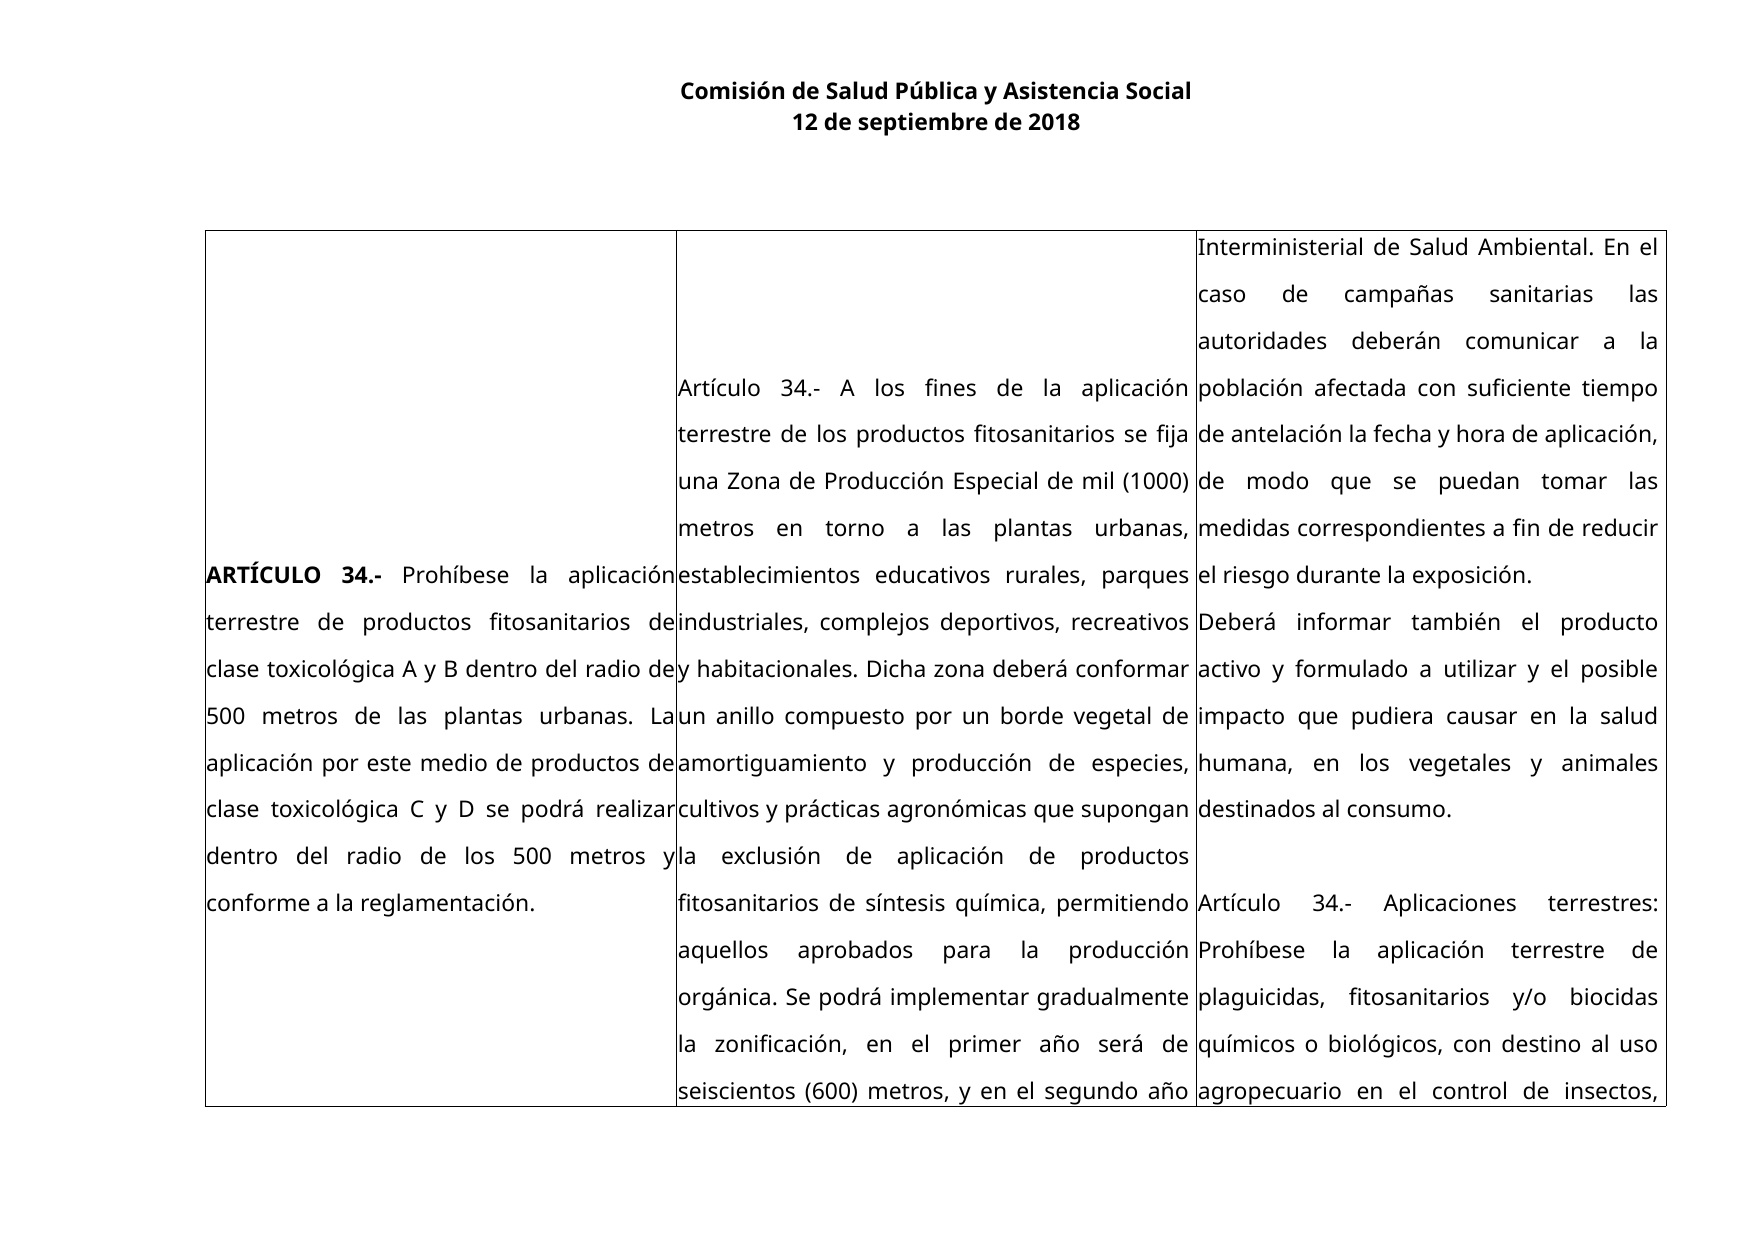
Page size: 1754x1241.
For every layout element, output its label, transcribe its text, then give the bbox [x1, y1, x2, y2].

table_cell ARTÍCULO 1 - Modifícase el Capítulo I Artículo 1; Capítulo II, Artículos 2 y 3; Capítulo IV, Artículos 7 y 8, Capítulo V Artículos 11, 12 y 13; Capítulo VI Artículos 15, 17 y 19; Capítulo V Artículo 11; Capítulo VII, Artículo 20; Capítulo VIII, Artículo 22; Capítulo IX, Artículos 25, 26 y 27; Capítulo X, Artículos 28 y 29; Capítulo XI Artículos 30, 32, 33, 34 y 35; y, Capítulo XII, Artículos 36, 37 y 38 de la Ley 11273, los que quedarán redactados de la siguiente manera: Artículo 1.- Son objetivos de la presente, la protección de la salud humana, de los recursos naturales y de la producción agrícola, estableciendo los principios rectores para la utilización de fitosanitarios dentro de todo el territorio provincial a fin de evitar la contaminación de los alimentos, del ambiente y la salud humana. Artículo 2.- Quedan sujetos a las disposiciones de la presente y sus normas reglamentarias, la elaboración, formulación, transporte, almacenamiento, en cualquiera de sus modalidades, depósito, distribución, fraccionamiento, expendio, aplicación y disposición final de envases de fitosanitarios cuyo empleo, manipulación o tenencia a cualquier título comprometa la calidad de vida de la población y/o del ambiente. Artículo 3.- El Ministerio de la Producción será la Autoridad de Aplicación de la presente, quien requerirá para cualquier resolución o reglamentación de la presente de la participación del Comité Interministerial de Salud Ambiental creado por el Poder Ejecutivo Provincial mediante el decreto N° 815/10. Artículo 7.- La Autoridad de Aplicación formalizará convenios con las Municipalidades y Comunas provinciales a ﬁn de implementar en sus respectivas jurisdicciones el registro y la matriculación de equipos terrestres y la habilitación de los locales destinados a la comercialización de productos fitosanitarios. Los aranceles respectivos, conforme a lo dispuesto por el organismo de aplicación, serán percibidos en su totalidad por las Municipalidades y Comunas. Artículo 8.- La Autoridad de Aplicación formalizará convenios de colaboración con otros Entes y Organismos del Estado Provincial, para la ejecución de aspectos contenidos en la presente. En particular coordinará con el Ministerio de Educación e Innovación y Cultura de la Provincia programas de difusión para alumnos y docentes acerca de los derechos y obligaciones establecidos en la presente. Artículo 11.- Los expendedores de los productos enunciados en el artículo 28 de la presente, deberán inscribirse en el registro previsto en el Artículo 4, conforme con los requisitos que establezca la reglamentación. Artículo 12.- Todos los propietarios de equipos de aplicación terrestre de fitosanitarios, utilizados para servicios a terceros o para uso propio en las explotaciones rurales, en silos bolsa, silos campo, plantas de acopio, plantas de acondicionamiento y plantas de terminales portuarias, deberán solicitar a las Municipalidades y Comunas que posean convenios con la Autoridad de Aplicación, la matriculación de tales equipos en los plazos y con los requisitos establecidos en el artículo 13 de la presente. Cuando no existiere tales convenios, la matriculación se tramitará ante la Dirección General de Sanidad Vegetal, dependiente del Ministerio de la Producción. Artículo 13.- A los efectos de su inscripción en el registro que establece el artículo 4° de la presente, las personas físicas o jurídicas que se dediquen a realizar trabajos de pulverización terrestre por cuenta de terceros o para uso propio, en explotaciones rurales, o trabajos de aplicación en post-cosecha, utilizando fitosanitarios a los que refiere el artículo 28 de la presente, deberán: requerir de un Ingeniero Agrónomo matriculado la habilitación de los equipos a utilizar para la actividad a los efectos de su registro. El número de matrícula que se asigne deberá ser impreso en la maquinaria en cuestión, conforme a la reglamentación de la presente; declarar identidad y domicilio de las personas que utilicen o conduzcan el o los equipos terrestres, a fin de que las mismas obtengan la habilitación correspondiente para operarlos; podrán realizar solamente aplicaciones terrestres de fitosanitarios, quienes cuenten con la autorización de aplicación extendida por un Ingeniero Agrónomo matriculado. El profesional autorizante deberá llevar el registro que establece el artículo 23 inciso c) de la presente y contar con la habilitación requerida por el inciso b) del mismo artículo. La autorización se extenderá por cuadruplicado, quedando el original en poder de la comuna o municipio, quien deberá archivarla por el término de 10 años y transcribir sus datos a los registros especiales que se crearán al efecto; el duplicado en poder del profesional actuante, triplicado en manos del propietario o titular registral del equipo de aplicación y el cuadruplicado será entregado al productor comitente, pesando sobre ellos la obligación de archivar las autorizaciones por el término de dos (2) años contados a partir de su fecha de emisión. Cuando la maquinaria sea utilizada para uso propio en las explotaciones rurales, bastará la autorización profesional por triplicado, con la misma obligación de archivar la documentación por igual lapso. (Una para el Municipio, otra para el profesional y otra para el productor/aplicador); y, dar cumplimiento a las demás condiciones que establezca la reglamentación. Artículo 15.- En las explotaciones mencionadas en el artículo precedente queda prohibida la tenencia y/o aplicación de productos fitosanitarios cuyo uso no esté recomendado por el SERVICIO NACIONAL DE SANIDAD Y CALIDAD AGROALlMENTARIA (SENASA), o el organismo que lo sustituya, para las especies hortícolas, frutícolas o florales, según corresponda. En caso de constatarse la tenencia y/o empleo de productos prohibidos, los mismos serán comisados, sin perjuicio de las sanciones que pudieren corresponder. Los productos secuestrados tendrán el destino que establezca el Decreto 1844/2002 Reglamentario de los artículos 22 y 23 de la Ley 11717. Artículo 17.- Las personas físicas o jurídicas, titulares y/o responsables de las explotaciones dedicadas a alguna de las actividades señaladas en el Artículo 14 deberán proveer a sus empleados y a todo aquel que desempeñe tareas en los cultivos referenciados, de los elementos de seguridad que establezca la reglamentación y deberán archivar la factura de adquisición de los mismos quedando obligado a su exhibición cuando así lo requieran los funcionarios de la Autoridad de Aplicación. Artículo 19.- Cuando los establecimientos dedicados a alguna de las actividades que señala el artículo 14 de la presente, se encuentren ubicados en las proximidades de núcleos poblacionales o algún otro de los lugares previstos en el artículo 34 de la presente, deberán además de dar cumplimiento al citado artículo, ajustar su funcionamiento a la reglamentación que a tal efecto dicte la autoridad de aplicación. Artículo 20.- Las personas físicas o jurídicas que se dediquen a la comercialización, cualquiera sea el carácter, de productos fitosanitarios como actividad principal o secundaria, deberán inscribirse en el registro de expendedores, de acuerdo a lo establecido en el Artículo 11 y en los términos que establece el Artículo 4 y con las formalidades que determine la reglamentación. Solo podrán comercializar productos fitosanitarios que se encuentren registrados en el Servicio Nacional de Sanidad y Calidad Agroalimentaria (SENASA) o el Organismo que lo suplante. Artículo 22.- No podrán desempeñarse como regentes técnicos de las personas señaladas en los Artículos 13 y 20 de la presente, los Ingenieros Agrónomos que desempeñen funciones en la jurisdicción del Ministerio de la Producción o en cualquier otra repartición de gobierno Provincial, Municipal o Comunal. Artículo 25.- Los funcionarios que el organismo de aplicación designe a los efectos de ejercer tareas de fiscalización y control, tendrán libre acceso a todos los lugares en que se desarrolle alguna de las actividades a que refiere el Artículo 2 de la presente. Deberán labrar acta circunstanciada de los hechos que constaten, firmando al pie de las actuaciones y entregando copia al verificado. Si este se negare a recibirla fijará la misma en lugar visible, haciendo constar tal circunstancia. Podrán también tomar muestras y comisar productos. A dichos fines podrá valerse de la fuerza pública, debiendo dar intervención al Juzgado competente para garantizar el acatamiento de la norma. La Resolución de infracción dictada por la Autoridad de Aplicación en el marco del procedimiento correspondiente, será considerado título ejecutivo suficiente para perseguir el cobro judicial de la multa aplicada. Artículo 26.- El incumplimiento de la presente, su Reglamentación y demás normas complementarias será sancionado con: apercibimiento; multa, que será determinada por la Autoridad de Aplicación, debiendo graduarse atendiendo a la gravedad de la infracción y al carácter de reincidente, entre el diez por ciento (10%) y cincuenta por ciento (50%) del valor fiscal del inmueble en el que se haya cometido la infracción; incautación definitiva de vehículos utilizados en ocasión de cometer la infracción; e, inhabilitación para gestionar trámites administrativos a los fines de transportar y/o vender el producto cosechado en el inmueble en el que se haya cometido la infracción, sin que ello afecte la exigibilidad del cumplimiento de obligaciones fiscales. Se considerará que existe reincidencia cuando no hayan transcurrido dos (2) años entre la comisión de una infracción sancionada y la siguiente. Artículo 27.- Las sanciones establecidas en el Artículo anterior podrán aplicarse en forma simultánea, debiendo en todos los casos asegurarse el derecho de defensa y el debido proceso adjetivo. La Autoridad de Aplicación reglamentará el procedimiento correspondiente a dichos fines, resultando aplicable de manera subsidiaria lo normado en el Decreto N° 10204/58. Artículo 28.- La venta directa al usuario de productos fitosanitarios empleados coma insecticidas, nematicidas, fungicidas, bactericidas, antibióticos, mamalicidas. avicidas, feromonas, molusquicidas, acaricidas, defoliantes y/o desecantes, fitorreguladores, herbicidas, coadyuvantes, repelentes, atractivos, fertilizantes, inoculantes y todos aquellos otros productos utilizados para la protección vegetal, no contemplados explícitamente en esta enumeración, deberá hacerse mediante autorización por escrito de Ingeniero Agrónomo habilitado, con receta con copia triplicada, las que quedarán en poder del usuario, el Ingeniero Agrónomo y el vendedor, estableciéndose que serán responsables solidariamente en caso de incumplimiento. Las recetas de compra y venta de dichos productos deberán especificar, nombre del producto, modo de aplicación, cultivo que se trata, nombre y apellido del dueño del campo, del productor, y la firma del Ingeniero Agrónomo con su matrícula habilitante a la cual se le adjuntara el recibo de venta correspondiente, la cual será archivada por el plazo de dos (2) años. Aquellos expendedores que no den cumplimiento a lo establecido precedentemente serán sancionados con inhabilitación desde un (1) mes a dos (2) años de acuerdo a la gravedad de la falta cometida, sin perjuicio de las demás penalidades previstas en la presente. Artículo 29.- Prohíbese la venta y uso libre de todos los productos mencionados en el artículo 28 de la presente. Artículo 30.- Cualquier persona física o jurídica que en el desarrollo de algunas de las actividades enunciadas en el Artículo 2 de la presente, causare daños a terceros, sea por imprevisión, negligencia, culpa o dolo, será pasible de las sanciones que establece el Artículo 27, sin perjuicio de las acciones judiciales a que hubiere lugar. Todo productor, propietario, usufructuario, aplicador y/o persona jurídicamente responsable de un inmueble en el cual se apliquen cualquier tipo de fitosanitarios será solidariamente responsable de los daños ocasionados por violación de la presente. Artículo 32.- En aplicación del principio de prevención y el de consentimiento previo informado, se prohíbe en todo el ámbito provincial el tratamiento mediante productos pesticidas o insecticidas en camiones y/o vagones ferroviarios de cualquier tipo de granos, semillas o subproductos de éstos. Se prohíbe la venta libre y la utilización de los siguientes productos: Fosfuro de Aluminio, Fosfuro de Magnesio, Fosfina, Bromuro de Metilo o cualquier otro producto que los contenga; como así también de algún otro formulado que pudiera crearse con igual toxicidad. Para la aplicación y utilización en silos campos, silos bolsa, plantas de acopio, plantas de acondicionamiento de granos, plantas de terminales portuarias se deberán reunir las condiciones que establezca la reglamentación. En éstos establecimientos no podrán utilizarse fitosanitarios ni pesticidas de ningún tipo dentro de la zona urbanizada ni a una distancia menor a 1.500 metros del límite de éstas. Artículo 33.- Aplicaciones aéreas: Prohíbese la aplicación y/o aspersión aérea de plaguicidas, fitosanitarios y/o biocidas químicos o biológicos, con destino al uso agropecuario en el control de insectos, ácaros, hongos o plantas silvestres de interés agrícola y/o forestal cualquiera sea el producto activo o formulado, así como su dosis, en todo el territorio de la provincia de Santa Fe. Queda exceptuada de la presente prohibición la pulverización aérea realizada con fines sanitarios con el expreso consentimiento de la autoridad sanitaria y medioambiental y establecida mediante Resolución conjunta del Comité Interministerial de Salud Ambiental. En el caso de campañas sanitarias las autoridades deberán comunicar a la población afectada con suficiente tiempo de antelación la fecha y hora de aplicación, de modo que se puedan tomar las medidas correspondientes a fin de reducir el riesgo durante la exposición. Deberá informar también el producto activo y formulado a utilizar y el posible impacto que pudiera causar en la salud humana, en los vegetales y animales destinados al consumo. Artículo 34.- Aplicaciones terrestres: Prohíbese la aplicación terrestre de plaguicidas, fitosanitarios y/o biocidas químicos o biológicos, con destino al uso agropecuario en el control de insectos, ácaros, hongos o plantas silvestres de interés agrícola y/o forestal, cualquiera sea el producto activo o formulado, así como su dosis, dentro de un área de 1.500 metros de las plantas urbanas, establecimientos educacionales rurales, de parques industriales, complejos deportivos y recreativos, barrios privados y caseríos, de zonas de interés turístico y áreas naturales protegidas declaradas tales por autoridad competente; de las costas de los ríos, arroyos, lagunas y humedales señalados en la cartografía oficial. El área de exclusión de fitosanitarios quedará delimitada por la línea cero (O) del ejido urbano y hasta los mil quinientos (1.500) metros. De los mil quinientos (1.500) metros hasta los dos mil (2.000) metros sólo se podrá utilizar fitosanitarios de clase III y lV; desde los dos mil (2.000) metros hasta los tres mil (3.000) metros, sólo se utilizaran fitosanitarios de clase II y desde los tres mil (3.000) metros en adelante sólo los productos de clase la y lb, con la debida justificación conforme a la reglamentación. Artículo 35.- Se Prohíbe en todo el territorio provincial las aplicaciones de productos fitosanitarios en banquinas ubicadas en los ejidos municipales y/o comunales como así también en las rutas provinciales y rutas nacionales que transiten por la Provincia. La Autoridad de Aplicación conjuntamente con el Comité Interministerial podrá disponer aplicaciones selectivas mediante resolución fundada, si existieren razones que lo justifiquen, con la finalidad de preservar el medio ambiente y/o la Salud. Artículo 36.- Toda persona podrá denunciar, sin perjuicio de las acciones que le brinda la Ley N.º 10.000, ante la autoridad de aplicación, todo hecho, acto u omisión que contravenga las disposiciones de la presente que produzca desequilibrios ecológicos, daños al medio ambiente, a la fauna flora o a la salud humana. El procedimiento a seguir se determinará en las normas reglamentarias. Toda persona que resultare afectada directa o indirectamente a causa de las acciones contempladas en los Artículos precedentes, será considerada particular damnificado, a los efectos de su habilitación para efectuar la denuncia correspondiente ante la Autoridad de Aplicación, quien, en caso de acreditarse la infracción, destinará a aquélla en su carácter de denunciante, el CINCUENTA POR CIENTO (50%) del valor de la multa aplicada. Artículo 37.- Cuando el organismo de aplicación estimare desaconsejable el empleo de determinados fitosanitarios por su alta toxicidad, prolongado efecto residual y/o por otra causa que hiciere peligroso su uso, gestionará ante el Servicio Nacional de Sanidad y Calidad Agroalimentaria (SENASA) o el Organismo que lo suplante, su exclusión de la nómina de productos autorizados, sin perjuicio de adoptar en forma inmediata las medidas necesarias para el resguardo y preservación del medio ambiente, flora, fauna, personas o bienes. La autoridad de aplicación, redactará, publicará y revisará periódicamente la lista de productos fitosanitarios, sus componentes y afines, clasificados según el Artículo 29 de la presente. Artículo 38.- La autoridad de aplicación promoverá en coordinación con la Subsecretaría de Medio Ambiente y Desarrollo Sustentable, las Municipalidades y Comunas y la Mesa provincial de Agricultura Familiar, o en acuerdo con los propietarios, políticas de fomento en áreas suburbanas y en las zonas de prohibición de aplicación de fitosanitarios, producciones alternativas Agroecológicas, que aseguren una producción sana, promoviendo el mercado local y regional, priorizando la utilización de estos espacios a los pequeños productores y/o producciones familiares, de acuerdo a la ley nacional 25.127" [1197, 231, 1666, 1106]
table_cell ARTÍCULO 34.- Prohíbese la aplicación terrestre de productos fitosanitarios de clase toxicológica A y B dentro del radio de 500 metros de las plantas urbanas. La aplicación por este medio de productos de clase toxicológica C y D se podrá realizar dentro del radio de los 500 metros y conforme a la reglamentación. [206, 231, 676, 1106]
table_cell ARTÍCULO 1 – Modifícase el Capítulo I Artículo 1; Capítulo II, Artículos 2 y 3; Capítulo III, Artículo 5; Capítulo IV, Artículos 7 y 8, Capítulo V Artículos 11, 12 y 13; Capítulo VI, Artículos 14, 15, 16, 17, 18; Capítulo VII, Artículos 20 y 21; Capítulo VIII, Artículos 22, 23 y 24; Capítulo IX, Artículos 25, 26 y 27; Capítulo X, Artículos 28 y 29; Capítulo XI, Artículos 30, 32, 33 y 34; Capítulo XII, Artículos 36, 37 y 38; y, Capítulo XIII, Artículo 39 de la Ley 11273 – Productos Fitosanitarios, los que quedarán redactados de la siguiente manera: CAPÍTULO I OBJETIVOS Artículo 1.- Son objetivos de la presente la protección de la salud humana, de los recursos naturales y de la producción agropecuaria, a través de la correcta y racional utilización de los productos fitosanitarios y fertilizantes, incluidos los utilizados para el control de plagas en post cosecha, evitando la contaminación del medio ambiente y de los alimentos y promoviendo su correcto uso mediante la educación e información planificada. CAPÍTULO II SUJETOS Y ALCANCES DE LA LEY Artículo 2.- Quedan sujetos a las disposiciones de la presente y sus normas reglamentarias la elaboración, formulación, transporte, almacenaje en sus distintas formas, intermediación, distribución, fraccionamiento, expendio, aplicación, disposición transitoria y final de envases de productos fitosanitarios y fertilizantes, incluidos los utilizados para el control de plagas en post cosecha, usuarios, asesores fitosanitarios, regentes fitosanitarios y asesores técnicos para habilitación de equipos que empleen, manipulen o tengan productos fitosanitarios o fertilizantes. Artículo 3.- El Ministerio de la Producción será la Autoridad de Aplicación de la presente quien requerirá de la participación del Comité Interministerial de Salud Ambiental creado por el Poder Ejecutivo Provincial mediante el Decreto N° 815/10, cuando se presenten casos que comprometan la salud o el medio ambiente. CAPÍTULO III DE LOS RECURSOS Artículo 5.- Créase la cuenta “Control Fitosanitario” abierta en el Nuevo Banco de Santa Fe S.A. y registrada a la orden del Ministerio de la Producción, que operará con los aportes provenientes de: aranceles por inscripciones en los registros previstos en la presente; aranceles por capacitación de los sujetos alcanzados por la presente; venta de material bibliográfico; multas por infracciones y normas reglamentarias; y, subsidios, donaciones y legados. El valor de los aranceles será sometido por la Autoridad de Aplicación a la aprobación del Poder Ejecutivo. CAPÍTULO IV DE LOS CONVENIOS Artículo 7.- El Ministerio de la Producción por intermedio de la Subdirección de Agricultura y Sanidad Vegetal podrá formalizar convenios con las municipalidades y comunas de la Provincia a fin de implementar en sus respectivas jurisdicciones el registro o matriculación de todos los equipos de aplicación, y la habilitación de los locales destinados a la comercialización de productos fitosanitarios y fertilizantes, incluidos los utilizados para el control de plagas de post cosecha. Los aranceles respectivos, conforme a lo dispuesto por la Autoridad de Aplicación, serán percibidos en su totalidad por las Municipalidades y Comunas. Artículo 8.- El Ministerio de la Producción, por intermedio del área de Sanidad Vegetal, formalizará convenios de colaboración con otros Entes y Organismos del Estado Provincial, para la ejecución de aspectos contenidos en la presente. En particular coordinará con el Ministerio de Educación y de Innovación y Cultura de la Provincia programas de difusión para alumnos y docentes acerca de los derechos y obligaciones establecidos en la presente. CAPÍTULO V DE LOS REGISTROS Artículo 11.- Toda persona física o jurídica que desarrolle cualquiera de las actividades enunciadas en la presente, deberán inscribirse en el registro previsto en el Artículo 4, conforme con los requisitos que establezca la reglamentación. Artículo 12.- Los propietarios de equipos de aplicación de productos fitosanitarios o fertilizantes, utilizados para servicios a terceros o para uso propio en las explotaciones rurales, en silos, plantas de acopio, plantas de acondicionamiento, plantas de terminales portuarias, incluidos los utilizados para el control de plagas de post cosecha deberán cumplimentar el trámite necesario a fin de matricular o registrar los equipos en Municipalidades y Comunas que posean convenios con la Autoridad de Aplicación, dentro los plazos establecidos en la presente. Cuando no existieran dichos convenios la matriculación o registro se tramitará ante la Subdirección de Agricultura y Sanidad Vegetal u organismo que lo sustituya. En el caso de aplicaciones de post cosecha, deberán presentar un protocolo de procedimiento, con el alcance que establezca la reglamentación. Artículo 13.- Las personas físicas o jurídicas que se dediquen a realizar trabajos de aplicación de los productos fitosanitarios y fertilizantes, incluidos los utilizados para el control de plagas de post cosecha, deberán: requerir un Asesor Técnico para la habilitación de equipos, por medio del protocolo de habilitación, a los efectos de su matriculación o registro; tener impreso el número de matrícula que se asigne en la maquinaria en cuestión, conforme a la reglamentación pertinente. En el caso de equipos aéreos el número de registro deberá coincidir con la matrícula que otorga la ANAC u organismo que lo sustituya; declarar identidad y domicilio de la/s persona/s que opera/n el/los equipo/s de aplicación a fin de que las mismas obtengan la habilitación correspondiente para operarlos. Los operarios deberán realizar y aprobar un curso dictado por las entidades que determine la Autoridad de Aplicación quien otorga el correspondiente carnet de aplicador; y, contar con una libreta sanitaria expedida por el Ministerio de Salud; contar con la receta de Aplicación extendida por un Asesor Fitosanitario para realizar aplicaciones aéreas, terrestres y en post cosecha de productos fitosanitarios y fertilizantes. La receta se extenderá por cuadruplicado, quedando el original para el productor comitente, duplicado en manos del propietario o titular registral del equipo de aplicación y el triplicado en poder del Asesor Fitosanitario, pesando sobre ellos la obligación de archivar las autorizaciones por el término de dos (2) años contados a partir de su fecha de emisión. El cuadruplicado quedará en poder de la Comuna o Municipalidad, quien deberá archivarla por el término de diez (10) años; las aeronaves dedicadas a las tareas de aplicación deberán cumplimentar los requisitos que establece la ANAC u órgano que lo sustituya, a los efectos de su inscripción, sin perjuicio de los demás requisitos que establece la presente y su reglamentación. Se incorpora un mecanismo de seguimiento satelital de las aeronaves a los fines de controlar la ruta de aplicación; y, dar cumplimiento a las demás condiciones que establezca la reglamentación. CAPÍTULO VI DE LA PRODUCCIONES VEGETALES Artículo 14.- Se entenderá como producciones vegetales a las actividades destinadas a la producción de especies cerealeras, oleaginosas, forrajeras, forestales, hortícolas, fructícolas, florales, aromáticas, medicinales, tintóreas, textiles y cualquier otro tipo de cultivo no contemplado explícitamente en esta enumeración. Artículo 15.- Para las producciones mencionadas en el artículo precedente queda prohibida la tenencia o aplicación de productos fitosanitarios y fertilizantes cuyo uso no esté registrado ante el Servicio Nacional de Sanidad y Calidad Agroalimentaria (SENASA) o el organismo que lo sustituya. En caso de constatarse la tenencia o empleo de productos no registrados o fuera de su plazo límite de comercialización, los mismos serán decomisados, sin perjuicio de las sanciones que pudieran corresponder. Los productos secuestrados tendrán el destino que establezca la reglamentación. Artículo 16.- Los operarios de producciones vegetales que se dediquen a la aplicación de productos fitosanitarios con equipos manuales, deberán contar con la habilitación correspondiente, renovarla cada dos (2) años y realizar los cursos que organizará y dictará la Autoridad de Aplicación. Artículo 17.- Las personas físicas o jurídicas, titulares o responsables de las explotaciones dedicadas a las actividades comprendidas en la presente, deberán proveer a sus empleados y a todo aquel que desempeñe tareas en las producciones referenciadas, de los elementos de protección personal que establezca la reglamentación y deberán archivar las facturas de adquisición de los mismos, quedando obligados a su exhibición cuando así lo requieran los funcionarios de la Autoridad de Aplicación. Artículo 18.- Los productos fitosanitarios utilizados en producciones vegetales señaladas en la presente deberán ser almacenadas en locales seguros, ventilados y separados convenientemente de viviendas y lugares de empaque. Se procederá de igual modo con los equipos y elementos de aplicación. CAPITULO VII DE LOS EXPENDEDORES Artículo 20.- Las personas físicas o jurídicas que se dediquen a la comercialización, cualquiera sea el carácter de productos fitosanitarios o fertilizantes, incluidos los utilizados para el control de plagas de post cosecha como actividad principal o secundaria, deberán inscribirse en el registro de expendedores y en los términos, de acuerdo a lo establecido en la presente con las formalidades que establezca su reglamentación. Sólo podrán comercializar productos fitosanitarios y fertilizantes, incluidos los utilizados para el control de plagas de post cosecha que se encuentren registrados en el SENASA, dirección de fitosanitarios y biológicos y registros u organismo que lo suplante. Artículo 21.- Sin perjuicio de lo establecido en el artículo anterior, quienes comercialicen productos fitosanitarios o fertilizantes, incluidos los utilizados para el control de plagas de post cosecha deberán: contar con regente fitosanitario; acompañar, junto con la solicitud de inscripción o renovación, croquis detallado de las instalaciones comerciales y características de los depósitos de productos fitosanitarios y fertilizantes en formulario bajo declaración jurada del regente fitosanitario, las que serán acordes a lo establecido por la reglamentación pertinente; llevar un registro actualizado del origen y tipo de productos recibidos para su comercialización, avalados por los correspondientes comprobantes. Cuando se trate de sucursales dicha obligación recaerá sobre las mismas, no pudiendo delegar dicha carga en la casa central; archivar por el término de dos (2) años contados desde el momento del expendio, todas las recetas de adquisición de los productos fitosanitarios incluidos los utilizados en post cosecha; en caso de vacancia, designar nuevo regente fitosanitario dentro de los treinta (30) días de producida la misma; comunicar por medio fehaciente a la Autoridad de Aplicación la cesación de actividad dentro de los treinta (30) días corridos de producida la misma; y, cumplir con los demás requisitos que establezca la reglamentación. CAPITULO VIII DE LOS REGENTES Y ASESORES TÉCNICOS Artículo 22.- Para desempeñarse como asesor fitosanitario, asesor técnico para habilitación de equipos y/o regente fitosanitario en el marco de la presente, se requiere ser Ingeniero Agrónomo matriculado en el Colegio de Ingenieros Agrónomos de la Provincia o con convenio de reciprocidad y estar inscripto en el Registro que refiere el artículo 4. No podrán desempeñarse bajo estas figuras, los Ingenieros Agrónomos que desempeñen funciones en la jurisdicción del Ministerio de la Producción u organismo que lo reemplace. Artículo 23.- Quienes desarrollen actividades como asesores fitosanitarios, regentes fitosanitarios y asesores técnicos para habilitar equipos darán cumplimiento a los requisitos que la reglamentación de la presente establezca para cada uno de ellos. Artículo 24.- El control del uso seguro de los productos fitosanitarios y fertilizantes en torno a las áreas protegidas de cada Municipalidad y Comuna, estará a cargo de la figura de un Veedor designado por la autoridad municipal o comunal, quien deberá ser Ingeniero Agrónomo matriculado, habilitado profesionalmente como Asesor Fitosanitario. Además deberá ser capacitado por la Autoridad de Aplicación o por quien éste establezca, no pudiendo controlar aplicaciones de recetas que él mismo prescriba. El veedor junto a los productores y asesores fitosanitarios promoverán prácticas de producción que contemplen buenas prácticas agrícolas a fin de minimizar las aplicaciones necesarias, y fomentarán las producciones agroecológicas. CAPITULO IX DE LA FISCALIZACIÓN Y CONTROL Artículo 25.- Los funcionarios que la Autoridad de Aplicación designe a los efectos de ejercer tareas de fiscalización y control, tendrán libre acceso a todos los lugares en que se desarrolle alguna de las actividades a que refiere el Artículo 2 de la presente. Deberán labrar acta circunstanciada de los hechos que constaten, firmando al pie de las actuaciones y entregando copia al verificado. Si éste se negare a recibirla fijará la misma en lugar visible, haciendo constar tal circunstancia. Podrán también tomar muestras, comisar productos y clausurar el local o equipo. A dichos fines podrá valerse de la fuerza pública, debiendo dar intervención al Juzgado competente para garantizar el acatamiento de la norma. La Resolución de infracción dictada por la Autoridad de Aplicación en el marco del procedimiento correspondiente, será considerado título ejecutivo suficiente para perseguir el cobro judicial de la multa aplicada. Artículo 26.- Cuando se constatare alguna infracción, la Autoridad de Aplicación notificará al interesado a los efectos de presentar descargo dentro de los diez (10) días hábiles. Una vez recepcionado el descargo o vencido el término acordado se dictará la resolución que correspondiere, contra la cual, previo pago de la multa si la hubiere, procederán los recursos previstos en el Decreto Nº 4174/15. Artículo 27.- Las infracciones serán sancionadas con multas cuyos montos mínimos y máximos ascenderán respectivamente al valor equivalente a tres mil (3000) y veinticinco mil (25000) litros de gasoil al momento de hacer efectivo su importe. Este importe podrá duplicarse cuando el infractor sea reincidente o cuando a juicio de la Autoridad de Aplicación, concurran circunstancias agravantes. Todo sin perjuicio de la inhabilitación temporaria o definitiva de los establecimientos, empresas y profesionales responsables. Se considerará que existe reincidencia cuando no hayan transcurrido dos (2) años entre la comisión de una infracción sancionada y la siguiente. Las Municipalidades y Comunas que posean convenios con la autoridad de aplicación de acuerdo a lo establecido en la presente, percibirán el cincuenta por ciento (50%) de las multas que se produjeran en sus respectivas jurisdicciones. CAPITULO X DE LAS RECETAS Artículo 28.- La venta directa al usuario de productos fitosanitarios empleados coma insecticidas, nematicidas, fungicidas, bactericidas, antibióticos, mamalicidas, avicidas, feromonas, molusquicidas, acaricidas, defoliantes y/o desecantes, fitorreguladores, herbicidas, coadyuvantes, repelentes, atractivos, fertilizantes, inoculantes y todos aquellos otros productos utilizados para la protección vegetal, no contemplados explícitamente en esta enumeración, deberá hacerse mediante autorización por escrito de Ingeniero Agrónomo habilitado, con receta con copia triplicada, las que quedarán en poder del usuario, el Ingeniero Agrónomo y el vendedor, estableciéndose que serán responsables solidariamente en caso de incumplimiento. Las recetas de compra y venta de dichos productos deberán especificar, nombre del producto, modo de aplicación, cultivo que se trata, nombre y apellido del dueño del campo, del productor, y la firma del Ingeniero Agrónomo con su matrícula habilitante a la cual se le adjuntará el recibo de venta correspondiente, la cual será archivada por el plazo de dos (2) años. Aquellos expendedores que no den cumplimiento a lo establecido precedentemente serán sancionados con inhabilitación desde uno (1) mes a dos (2) años de acuerdo a la gravedad de la falta cometida, sin perjuicio de las demás penalidades previstas en la presente. Artículo 29.- Los productos enumerados en el artículo 28 y todos aquellos que por sus características, naturaleza, recomendaciones, uso y modo de aplicación, entrañen riesgos para la salud humana, flora, fauna y medio ambiente, se clasificarán como “De Venta y Uso Registrado”, de acuerdo a las especificaciones previstas en el citado artículo. CAPITULO XI DE LAS SANCIONES Y PROHIBICIONES Artículo 30.- Cualquier persona física o jurídica que en el desarrollo de algunas de las actividades enunciadas en el artículo 2 de la presente, causare daños a terceros, sea por imprevisión, negligencia, culpa o dolo, será pasible de las sanciones que establece la presente, sin perjuicio de las acciones judiciales a que hubiere lugar. Todo productor, propietario, usufructuario, aplicador o persona jurídicamente responsable de un inmueble en el cual se apliquen cualquier tipo de fitosanitarios será solidariamente responsable de los daños ocasionados por violación de la presente. Artículo 32.- Las personas físicas o jurídicas que realicen aplicaciones aéreas o terrestres de productos fitosanitarios, deberán dar cumplimiento a lo dispuesto en la Ley Nº 12209 - Fomento y Fiscalización de la Apicultura. La Autoridad de Aplicación en uso de sus facultades reglamentarias, tendrá en cuenta la preservación de las producciones orgánicas de origen vegetal y animal de bajo impacto ambiental. Idénticas restricciones rigen para los establecimientos educativos rurales, parques industriales, complejos deportivos, recreativos y habitacionales. Artículo 33.- Prohíbase la aplicación aérea de productos fitosanitarios, cualquiera sea su clase toxicológica, dentro de un radio de tres mil (3000) metros de las plantas urbanas. Excepcionalmente, por las condiciones de terreno o imposibilidad de aplicar por otro medio, entre los ochocientos (800) metros y los tres mil (3000) metros y siempre que en la jurisdicción exista ordenanza municipal o comunal que lo autorice, podrán aplicarse productos de clase toxicológica III (Banda Azul) y IV (Banda Verde), según solicitud fundada por Asesor Fitosanitario y con el control y fiscalización del Veedor durante su aplicación. Artículo 34.- A los fines de la aplicación terrestre de los productos fitosanitarios se fija una Zona de Producción Especial de mil (1000) metros en torno a las plantas urbanas, establecimientos educativos rurales, parques industriales, complejos deportivos, recreativos y habitacionales. Dicha zona deberá conformar un anillo compuesto por un borde vegetal de amortiguamiento y producción de especies, cultivos y prácticas agronómicas que supongan la exclusión de aplicación de productos fitosanitarios de síntesis química, permitiendo aquellos aprobados para la producción orgánica. Se podrá implementar gradualmente la zonificación, en el primer año será de seiscientos (600) metros, y en el segundo año se alcanzará los mil (1000) metros establecidos. Las Municipalidades y Comunas, en coordinación con la Autoridad de Aplicación deberán promover y capacitar a los productores, en producciones alternativas o agroecológicas. Asimismo se conformará una Zona de Control Estricto, desde el anillo de producción especial y hasta los mil (1000) metros, donde se aplicarán exclusivamente productos clase toxicológica III (Banda Azul) y clase toxicológica IV (Banda Verde), bajo la fiscalización y control del Veedor. Las ordenanzas municipales o comunales podrán modificar la zona de producción especial y de control estricto. CAPITULO XII DISPOSICIONES COMPLEMENTARIAS Artículo 36.- Toda persona podrá denunciar, sin perjuicio de las acciones que le brinda la Ley Nº 10.000, ante la Autoridad de Aplicación, todo hecho, acto u omisión que contravenga las disposiciones de la presente que produzca desequilibrios ecológicos, daños al medio ambiente, a la fauna flora o a la salud humana. El procedimiento a seguir se determinará en las normas reglamentarias. Toda persona que resultare afectada directa o indirectamente a causa de las acciones contempladas en los artículos precedentes, será considerada particular damnificado, a los efectos de su habilitación para efectuar la denuncia correspondiente ante la Autoridad de Aplicación, quien, en caso de acreditarse la infracción, destinará a aquélla en su carácter de denunciante, el cincuenta por ciento (50%) del valor de la multa aplicada. Artículo 37.- Cuando la Autoridad de Aplicación estimare desaconsejable el empleo de determinados fitosanitarios y fertilizantes incluidos los utilizados en post cosecha, por su alta toxicidad, prolongado efecto residual y/o por otra causa que hiciere peligroso su uso, gestionará ante el Ministerio de Agricultura, Ganadería y Pesca de la Nación, su exclusión de la nómina de productos autorizados, sin perjuicio de adoptar las medidas necesarias para el resguardo y preservación del medio ambiente, flora, fauna, personas o bienes Artículo 38.- La Autoridad de Aplicación redactará, publicará y revisará anualmente la lista de productos fitosanitarios, sus componentes y afines, clasificados, según el artículo 29 de la presente CAPITULO XIII DE LA REGLAMENTACIÓN Artículo 39.- El Poder Ejecutivo reglamentará la presente dentro de los ciento veinte (120) días de su promulgación y elaborará un glosario definiendo el alcance de los conceptos vertidos en esta norma. En caso de insuficiencia u oscuridad de la presente, se interpretará de conformidad a lo establecido en el Código Internacional de Conducta para la Distribución y Utilización de Plaguicidas F.A.O. (Organización de las Naciones Unidas para la Agricultura y la Alimentación). [677, 231, 1196, 1106]
